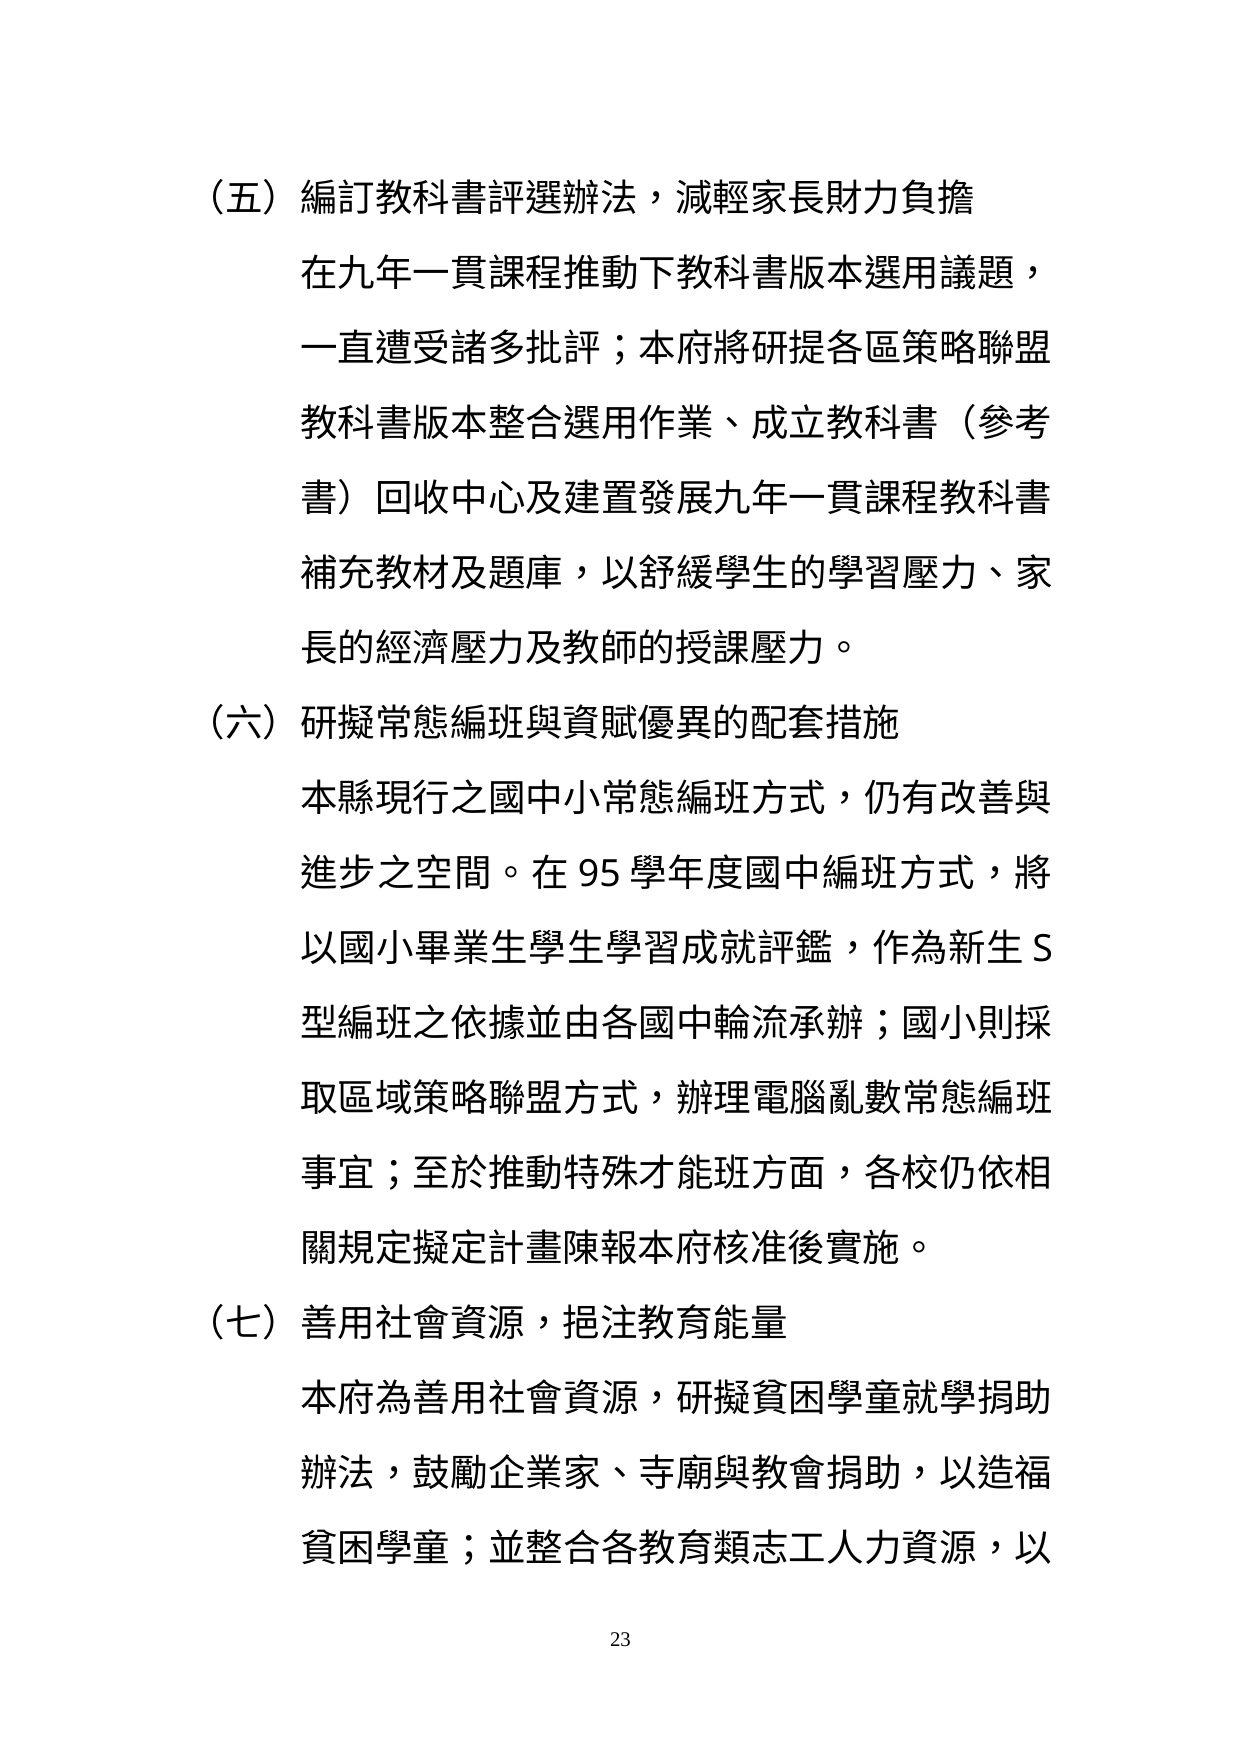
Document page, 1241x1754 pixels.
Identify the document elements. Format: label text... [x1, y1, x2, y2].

text 本府為善用社會資源，研擬貧困學童就學捐助辦法，鼓勵企業家、寺廟與教會捐助，以造福貧困學童；並整合各教育類志工人力資源，以 [300, 1357, 1053, 1582]
text （七）善用社會資源，挹注教育能量 [187, 1282, 1053, 1357]
text 本縣現行之國中小常態編班方式，仍有改善與進步之空間。在95學年度國中編班方式，將以國小畢業生學生學習成就評鑑，作為新生S型編班之依據並由各國中輪流承辦；國小則採取區域策略聯盟方式，辦理電腦亂數常態編班事宜；至於推動特殊才能班方面，各校仍依相關規定擬定計畫陳報本府核准後實施。 [300, 757, 1053, 1282]
text （六）研擬常態編班與資賦優異的配套措施 [187, 682, 1053, 757]
text 在九年一貫課程推動下教科書版本選用議題，一直遭受諸多批評；本府將研提各區策略聯盟教科書版本整合選用作業、成立教科書（參考書）回收中心及建置發展九年一貫課程教科書補充教材及題庫，以舒緩學生的學習壓力、家長的經濟壓力及教師的授課壓力。 [300, 232, 1053, 682]
text （五）編訂教科書評選辦法，減輕家長財力負擔 [187, 157, 1053, 232]
